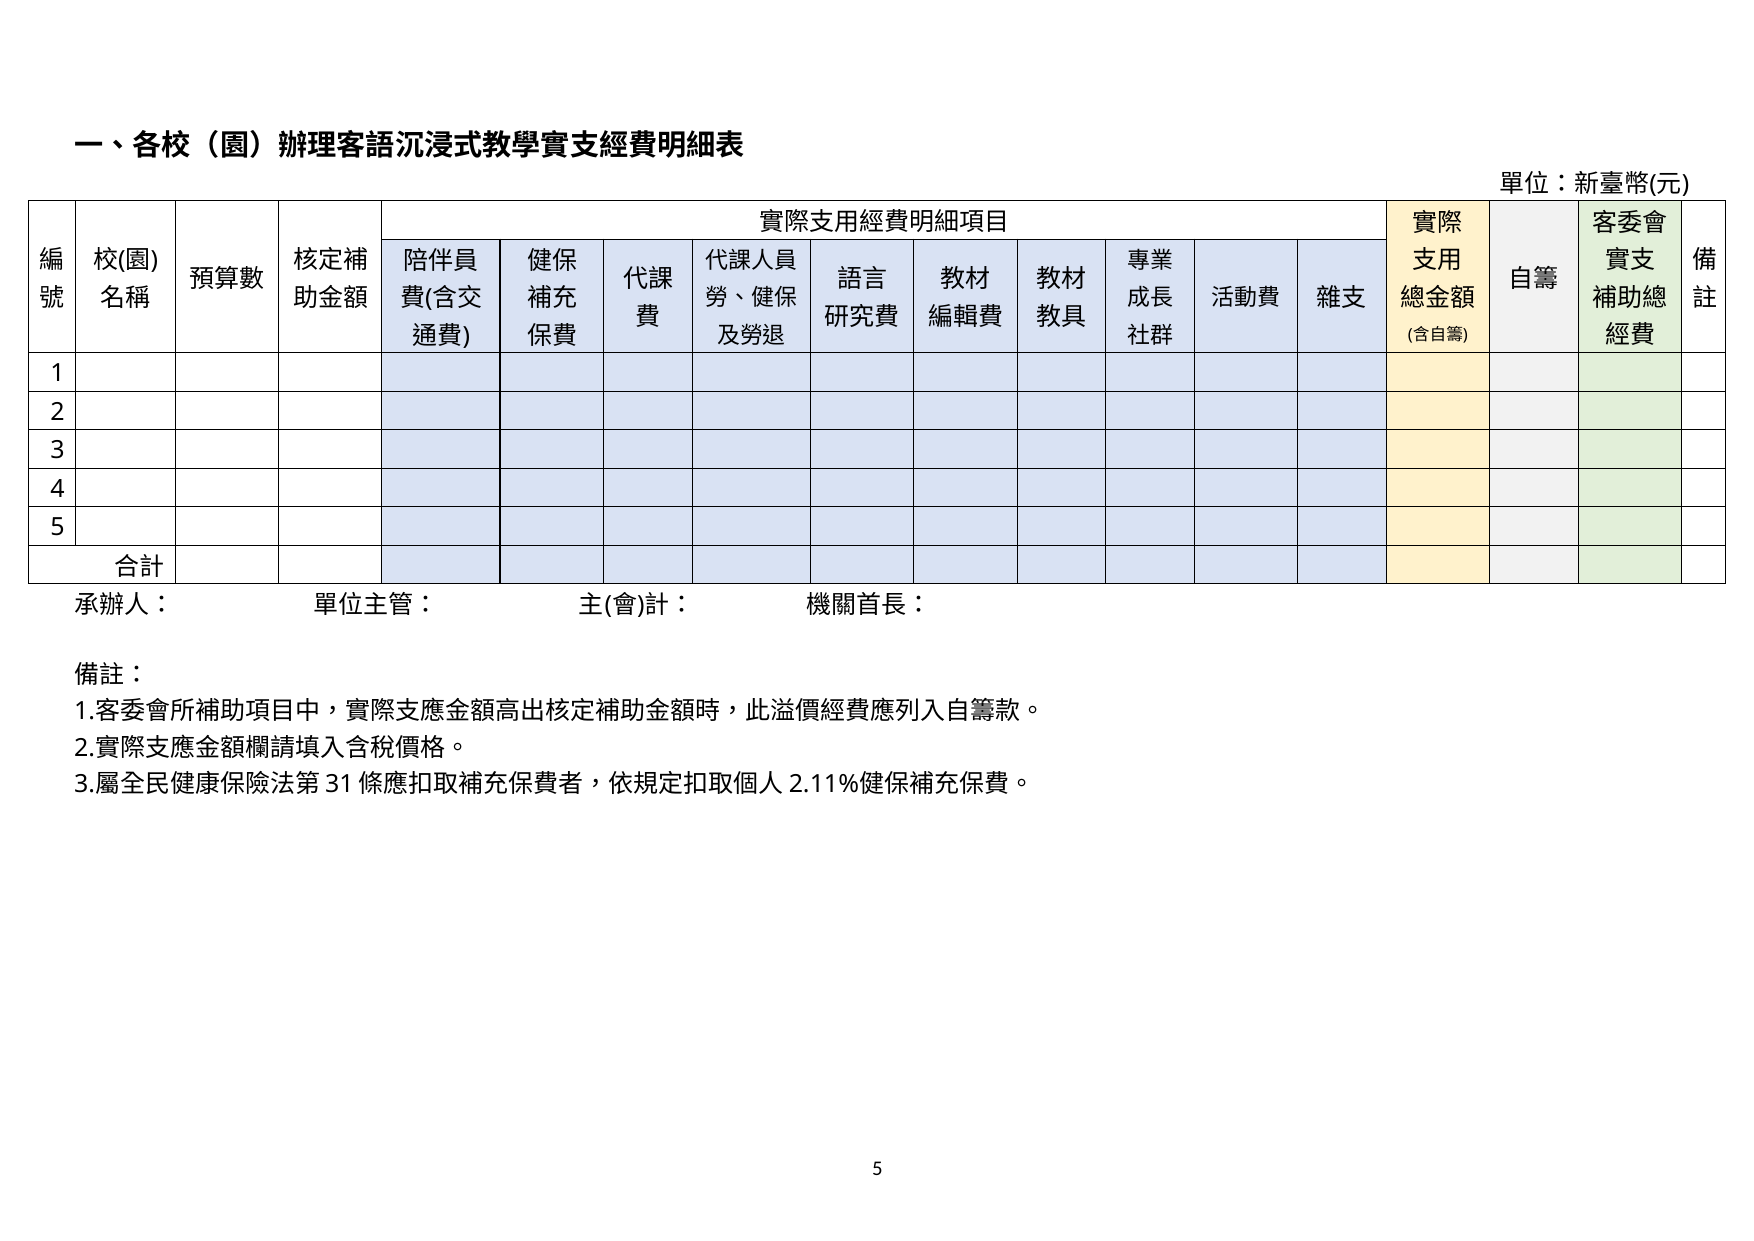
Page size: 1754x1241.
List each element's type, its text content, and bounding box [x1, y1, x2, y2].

table_cell [279, 392, 381, 429]
table_cell [382, 507, 499, 545]
table_cell [1106, 507, 1194, 545]
table_cell [76, 507, 175, 545]
table_cell 1 [29, 353, 75, 391]
table_cell [176, 392, 278, 429]
table_cell [914, 469, 1017, 506]
table_cell [1195, 546, 1297, 583]
table_cell [811, 392, 913, 429]
table_cell [1682, 353, 1725, 391]
table_cell [76, 353, 175, 391]
table_cell [501, 392, 603, 429]
table_cell [604, 469, 692, 506]
table_cell [279, 353, 381, 391]
table_cell [1018, 507, 1105, 545]
table_header 預算數 [176, 201, 278, 352]
table_header 自籌 [1490, 201, 1578, 352]
table_cell 教材 教具 [1018, 240, 1105, 352]
table_cell [1106, 546, 1194, 583]
table_cell [914, 546, 1017, 583]
table_cell [1579, 430, 1681, 468]
table_cell [1387, 392, 1489, 429]
table_cell 合計 [29, 546, 175, 583]
text 承辦人： 單位主管： 主(會)計： 機關首長： [74, 584, 1739, 621]
table_cell [1490, 469, 1578, 506]
table_header 核定補助金額 [279, 201, 381, 352]
table_cell [1682, 469, 1725, 506]
table_cell 代課費 [604, 240, 692, 352]
table_cell [693, 353, 810, 391]
table_cell [176, 353, 278, 391]
table_cell [176, 430, 278, 468]
table_cell [1387, 353, 1489, 391]
table_cell [279, 469, 381, 506]
table_cell [914, 392, 1017, 429]
table_cell [1387, 507, 1489, 545]
table_cell [279, 507, 381, 545]
table_cell [1018, 392, 1105, 429]
table_cell [501, 353, 603, 391]
table_cell [914, 507, 1017, 545]
table_cell [811, 430, 913, 468]
table_header 實際支用經費明細項目 [382, 201, 1386, 238]
table_cell [1298, 392, 1386, 429]
table_cell [1018, 469, 1105, 506]
table_cell [693, 507, 810, 545]
table_cell [811, 546, 913, 583]
table_cell [1195, 430, 1297, 468]
table_cell [1682, 430, 1725, 468]
table_cell [501, 469, 603, 506]
table_cell [1579, 546, 1681, 583]
table_cell [176, 546, 278, 583]
table_cell [382, 469, 499, 506]
table_cell [76, 430, 175, 468]
table_cell [1682, 507, 1725, 545]
table_cell [914, 430, 1017, 468]
table_cell [501, 430, 603, 468]
table_cell [604, 507, 692, 545]
table_header 校(園)名稱 [76, 201, 175, 352]
table_cell [604, 546, 692, 583]
table_cell 語言 研究費 [811, 240, 913, 352]
table_cell [693, 546, 810, 583]
table_cell 3 [29, 430, 75, 468]
table_cell [1490, 546, 1578, 583]
table_cell [382, 430, 499, 468]
table_cell [604, 353, 692, 391]
table_cell [1195, 469, 1297, 506]
table_cell [279, 546, 381, 583]
table_cell [811, 353, 913, 391]
table_cell [1387, 546, 1489, 583]
table_cell [1195, 353, 1297, 391]
table_cell 代課人員勞、健保及勞退 [693, 240, 810, 352]
table_cell [1682, 546, 1725, 583]
table_cell [1387, 430, 1489, 468]
text 2.實際支應金額欄請填入含稅價格。 [74, 727, 1739, 763]
table_cell [382, 546, 499, 583]
table_cell [604, 430, 692, 468]
table_header 實際 支用 總金額 (含自籌) [1387, 201, 1489, 352]
table_cell [76, 392, 175, 429]
table_cell [1018, 353, 1105, 391]
table_cell [1682, 392, 1725, 429]
table_cell [1579, 392, 1681, 429]
table_cell [1579, 507, 1681, 545]
text 1.客委會所補助項目中，實際支應金額高出核定補助金額時，此溢價經費應列入自籌款。 [74, 691, 1739, 727]
table_cell [382, 353, 499, 391]
table_cell [1490, 507, 1578, 545]
table_cell [1298, 546, 1386, 583]
table_cell [1298, 507, 1386, 545]
table_cell [1106, 430, 1194, 468]
table_cell [1195, 507, 1297, 545]
table_cell [279, 430, 381, 468]
table_cell [1106, 392, 1194, 429]
table_cell [1106, 353, 1194, 391]
table_cell [693, 392, 810, 429]
table_cell 2 [29, 392, 75, 429]
table_cell 教材 編輯費 [914, 240, 1017, 352]
table_cell [1490, 392, 1578, 429]
table_cell [1018, 430, 1105, 468]
table_cell 專業成長社群 [1106, 240, 1194, 352]
table_cell [176, 469, 278, 506]
table_cell [693, 430, 810, 468]
text 一、各校（園）辦理客語沉浸式教學實支經費明細表 [74, 121, 1739, 164]
table_cell [1579, 353, 1681, 391]
table_cell [1490, 430, 1578, 468]
table_header 客委會實支 補助總經費 [1579, 201, 1681, 352]
table_cell [693, 469, 810, 506]
table_cell 陪伴員費(含交通費) [382, 240, 499, 352]
text 備註： [74, 654, 1739, 691]
table_cell [1018, 546, 1105, 583]
table_cell [914, 353, 1017, 391]
table_cell [811, 507, 913, 545]
table_header 備註 [1682, 201, 1725, 352]
table_cell [1298, 430, 1386, 468]
table_cell [1195, 392, 1297, 429]
table_cell [1387, 469, 1489, 506]
table_cell [1579, 469, 1681, 506]
table_cell [382, 392, 499, 429]
text 單位：新臺幣(元) [74, 164, 1689, 200]
table_cell [1490, 353, 1578, 391]
table_cell 雜支 [1298, 240, 1386, 352]
table_cell [811, 469, 913, 506]
table_cell [501, 546, 603, 583]
table_header 編號 [29, 201, 75, 352]
table_cell [1106, 469, 1194, 506]
table_cell 健保 補充 保費 [501, 240, 603, 352]
table_cell [76, 469, 175, 506]
table_cell [501, 507, 603, 545]
table_cell [1298, 469, 1386, 506]
table_cell 4 [29, 469, 75, 506]
table_cell [176, 507, 278, 545]
table_cell [604, 392, 692, 429]
table_cell 活動費 [1195, 240, 1297, 352]
text 3.屬全民健康保險法第31條應扣取補充保費者，依規定扣取個人2.11%健保補充保費。 [74, 763, 1739, 799]
table_cell [1298, 353, 1386, 391]
table_cell 5 [29, 507, 75, 545]
